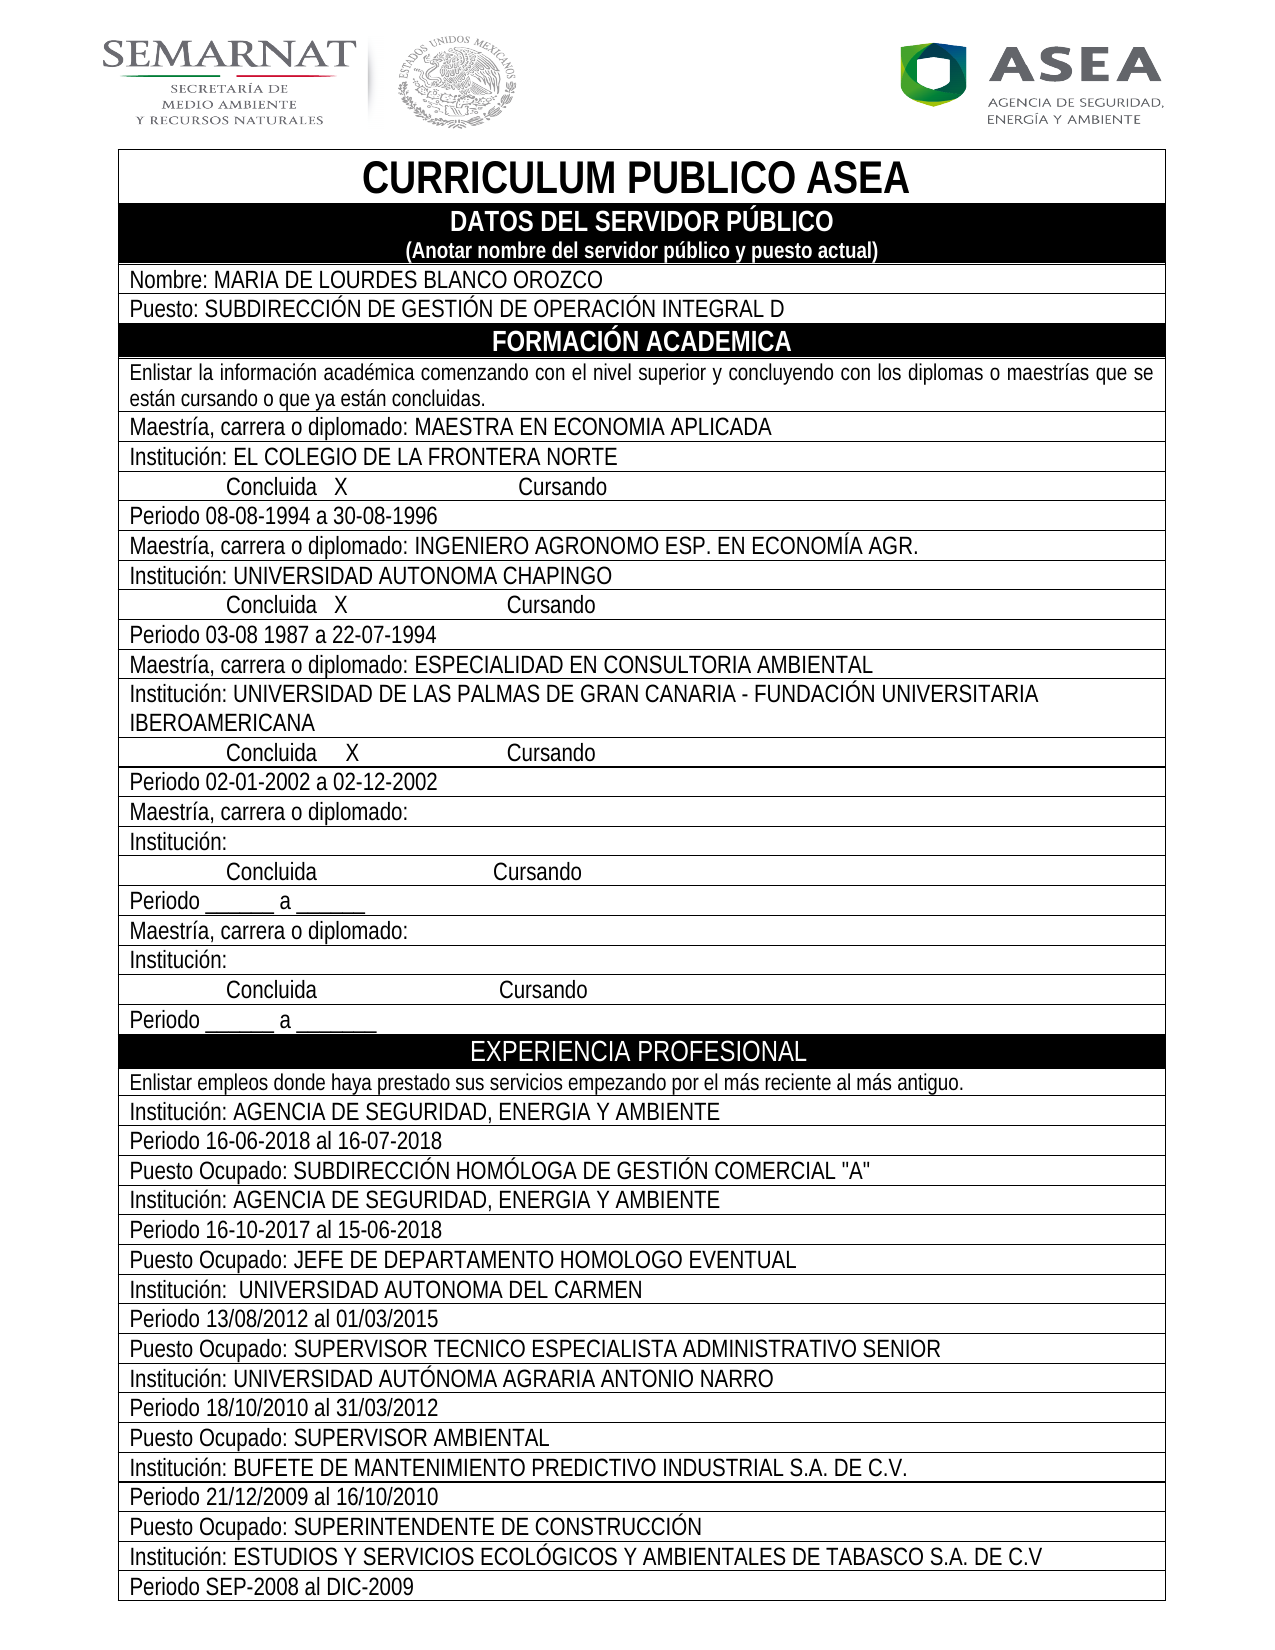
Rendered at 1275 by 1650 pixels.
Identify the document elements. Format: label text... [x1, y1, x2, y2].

table_cell Institución: [119, 946, 1165, 974]
table_cell Maestría, carrera o diplomado: [119, 916, 1165, 944]
table_cell Puesto Ocupado: SUBDIRECCIÓN HOMÓLOGA DE GESTIÓN COMERCIAL "A" [119, 1156, 1165, 1184]
table_cell Concluida X Cursando [119, 738, 1165, 766]
table_cell Institución: AGENCIA DE SEGURIDAD, ENERGIA Y AMBIENTE [119, 1096, 1165, 1125]
table_cell Concluida X Cursando [119, 590, 1165, 619]
table_cell Periodo SEP-2008 al DIC-2009 [119, 1571, 1165, 1600]
table_cell Periodo 13/08/2012 al 01/03/2015 [119, 1304, 1165, 1333]
table_cell Periodo 16-06-2018 al 16-07-2018 [119, 1126, 1165, 1155]
table_cell Periodo 16-10-2017 al 15-06-2018 [119, 1215, 1165, 1244]
table_cell Enlistar empleos donde haya prestado sus servicios empezando por el más reciente al más antiguo. [119, 1069, 1165, 1095]
table_cell FORMACIÓN ACADEMICA [119, 324, 1165, 357]
table_cell Concluida Cursando [119, 856, 1165, 885]
table_cell Periodo ______ a _______ [119, 1005, 1165, 1033]
table_cell Periodo 18/10/2010 al 31/03/2012 [119, 1393, 1165, 1422]
table_cell Institución: ESTUDIOS Y SERVICIOS ECOLÓGICOS Y AMBIENTALES DE TABASCO S.A. DE C.V [119, 1542, 1165, 1570]
table_cell Puesto Ocupado: SUPERVISOR AMBIENTAL [119, 1423, 1165, 1452]
table_cell Institución: [119, 827, 1165, 855]
table_cell Institución: EL COLEGIO DE LA FRONTERA NORTE [119, 442, 1165, 471]
table_cell Concluida X Cursando [119, 472, 1165, 500]
table_cell Periodo 21/12/2009 al 16/10/2010 [119, 1483, 1165, 1511]
table_cell Periodo 03-08 1987 a 22-07-1994 [119, 620, 1165, 649]
table_cell Periodo 08-08-1994 a 30-08-1996 [119, 501, 1165, 530]
table_cell Maestría, carrera o diplomado: ESPECIALIDAD EN CONSULTORIA AMBIENTAL [119, 650, 1165, 678]
table_cell Institución: UNIVERSIDAD AUTÓNOMA AGRARIA ANTONIO NARRO [119, 1364, 1165, 1392]
table_cell Institución: AGENCIA DE SEGURIDAD, ENERGIA Y AMBIENTE [119, 1186, 1165, 1214]
table_cell Puesto Ocupado: SUPERINTENDENTE DE CONSTRUCCIÓN [119, 1512, 1165, 1541]
table_cell Institución: UNIVERSIDAD AUTONOMA DEL CARMEN [119, 1275, 1165, 1303]
table_cell Periodo ______ a ______ [119, 886, 1165, 915]
table_cell Maestría, carrera o diplomado: INGENIERO AGRONOMO ESP. EN ECONOMÍA AGR. [119, 531, 1165, 559]
table_header CURRICULUM PUBLICO ASEA [119, 150, 1165, 203]
table_cell Nombre: MARIA DE LOURDES BLANCO OROZCO [119, 265, 1165, 293]
table_cell Puesto Ocupado: JEFE DE DEPARTAMENTO HOMOLOGO EVENTUAL [119, 1245, 1165, 1273]
table_cell Maestría, carrera o diplomado: [119, 797, 1165, 826]
table_cell Puesto Ocupado: SUPERVISOR TECNICO ESPECIALISTA ADMINISTRATIVO SENIOR [119, 1334, 1165, 1363]
table_cell Institución: UNIVERSIDAD DE LAS PALMAS DE GRAN CANARIA - FUNDACIÓN UNIVERSITARIA IBEROAMERICANA [119, 679, 1165, 737]
table_cell Maestría, carrera o diplomado: MAESTRA EN ECONOMIA APLICADA [119, 412, 1165, 441]
table_cell Concluida Cursando [119, 975, 1165, 1004]
table_cell Enlistar la información académica comenzando con el nivel superior y concluyendo con los diplomas o maestrías que se están cursando o que ya están concluidas. [119, 359, 1165, 411]
table_cell Institución: UNIVERSIDAD AUTONOMA CHAPINGO [119, 561, 1165, 589]
table_cell Puesto: SUBDIRECCIÓN DE GESTIÓN DE OPERACIÓN INTEGRAL D [119, 294, 1165, 323]
table_cell Periodo 02-01-2002 a 02-12-2002 [119, 768, 1165, 796]
table_cell Institución: BUFETE DE MANTENIMIENTO PREDICTIVO INDUSTRIAL S.A. DE C.V. [119, 1453, 1165, 1481]
table_cell EXPERIENCIA PROFESIONAL [119, 1035, 1165, 1068]
table_cell DATOS DEL SERVIDOR PÚBLICO (Anotar nombre del servidor público y puesto actual) [119, 204, 1165, 263]
